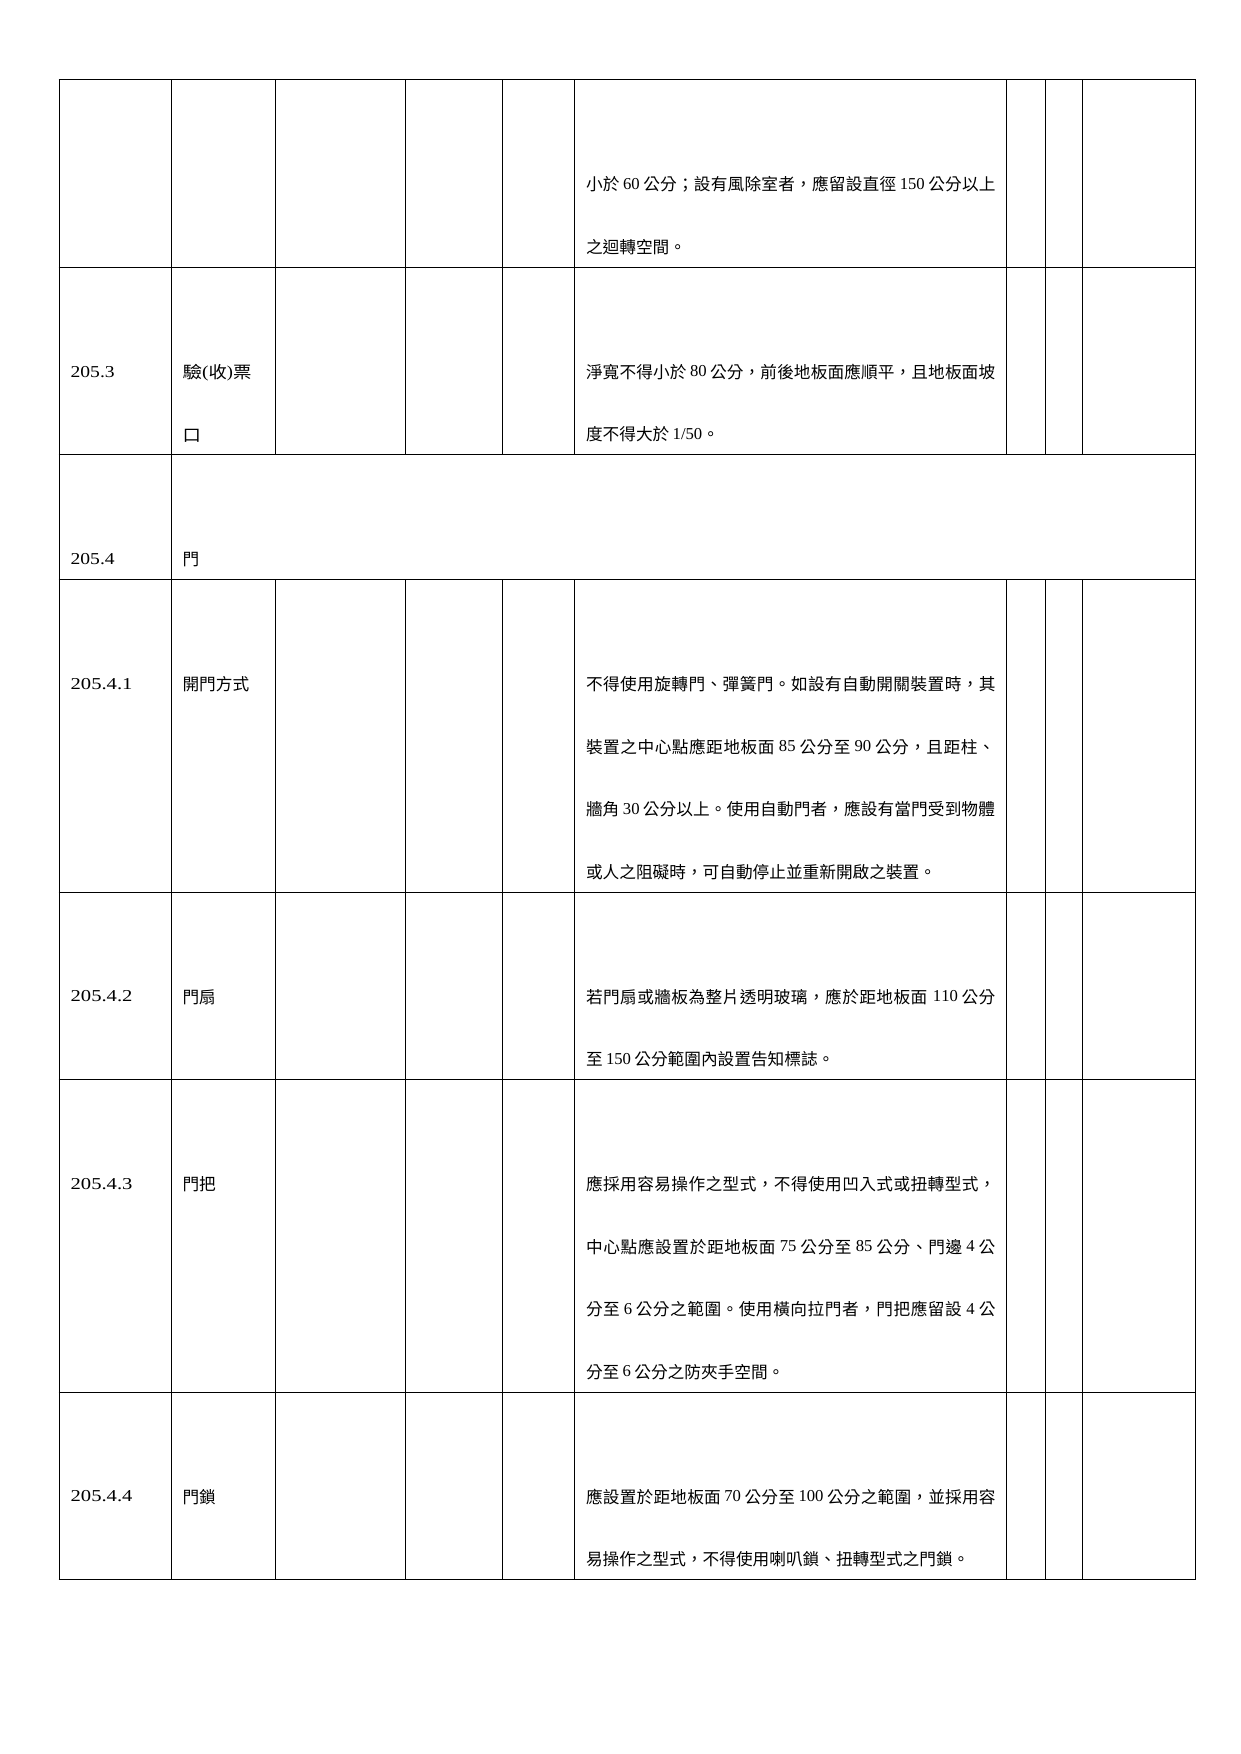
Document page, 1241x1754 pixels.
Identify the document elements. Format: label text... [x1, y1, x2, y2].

table_cell [1007, 1080, 1045, 1392]
table_cell [406, 893, 502, 1079]
table_cell [406, 1080, 502, 1392]
table_cell [503, 268, 574, 454]
table_cell [1046, 893, 1082, 1079]
table_cell [1007, 80, 1045, 267]
table_cell 205.4.1 [60, 580, 171, 892]
table_cell 應採用容易操作之型式，不得使用凹入式或扭轉型式，中心點應設置於距地板面75公分至85公分、門邊4公分至6公分之範圍。使用橫向拉門者，門把應留設4公分至6公分之防夾手空間。 [575, 1080, 1006, 1392]
table_cell 205.4 [60, 455, 171, 579]
table_cell [406, 268, 502, 454]
table_cell [503, 893, 574, 1079]
table_cell [1083, 1080, 1195, 1392]
table_cell [406, 1393, 502, 1579]
table_cell 門扇 [172, 893, 275, 1079]
table_cell [1046, 1080, 1082, 1392]
table_cell 205.4.4 [60, 1393, 171, 1579]
table_cell 淨寬不得小於80公分，前後地板面應順平，且地板面坡度不得大於1/50。 [575, 268, 1006, 454]
table_cell [276, 893, 405, 1079]
table_cell [276, 80, 405, 267]
table_cell [406, 580, 502, 892]
table_cell 門把 [172, 1080, 275, 1392]
table_cell 若門扇或牆板為整片透明玻璃，應於距地板面110公分至150公分範圍內設置告知標誌。 [575, 893, 1006, 1079]
table_cell [406, 80, 502, 267]
table_cell 驗(收)票 口 [172, 268, 275, 454]
table_cell 小於60公分；設有風除室者，應留設直徑150公分以上之迴轉空間。 [575, 80, 1006, 267]
table_cell 不得使用旋轉門、彈簧門。如設有自動開關裝置時，其裝置之中心點應距地板面85公分至90公分，且距柱、牆角30公分以上。使用自動門者，應設有當門受到物體或人之阻礙時，可自動停止並重新開啟之裝置。 [575, 580, 1006, 892]
table_cell [1007, 268, 1045, 454]
table_cell [60, 80, 171, 267]
table_cell [1046, 580, 1082, 892]
table_cell [503, 80, 574, 267]
table_cell 應設置於距地板面70公分至100公分之範圍，並採用容易操作之型式，不得使用喇叭鎖、扭轉型式之門鎖。 [575, 1393, 1006, 1579]
table_cell [503, 580, 574, 892]
table_cell [276, 1080, 405, 1392]
table_cell 205.3 [60, 268, 171, 454]
table_cell [172, 80, 275, 267]
table_cell 門 [172, 455, 1195, 579]
table_cell [1007, 893, 1045, 1079]
table_cell [1083, 1393, 1195, 1579]
table_cell [276, 1393, 405, 1579]
table_cell [503, 1393, 574, 1579]
table_cell 205.4.2 [60, 893, 171, 1079]
table_cell [276, 268, 405, 454]
table_cell 205.4.3 [60, 1080, 171, 1392]
table_cell [503, 1080, 574, 1392]
table_cell [1007, 1393, 1045, 1579]
table_cell [1083, 80, 1195, 267]
table_cell [1046, 268, 1082, 454]
table_cell [1046, 80, 1082, 267]
table_cell [276, 580, 405, 892]
table_cell [1083, 580, 1195, 892]
table_cell [1083, 893, 1195, 1079]
table_cell 門鎖 [172, 1393, 275, 1579]
table_cell [1046, 1393, 1082, 1579]
table_cell [1007, 580, 1045, 892]
table_cell [1083, 268, 1195, 454]
table_cell 開門方式 [172, 580, 275, 892]
